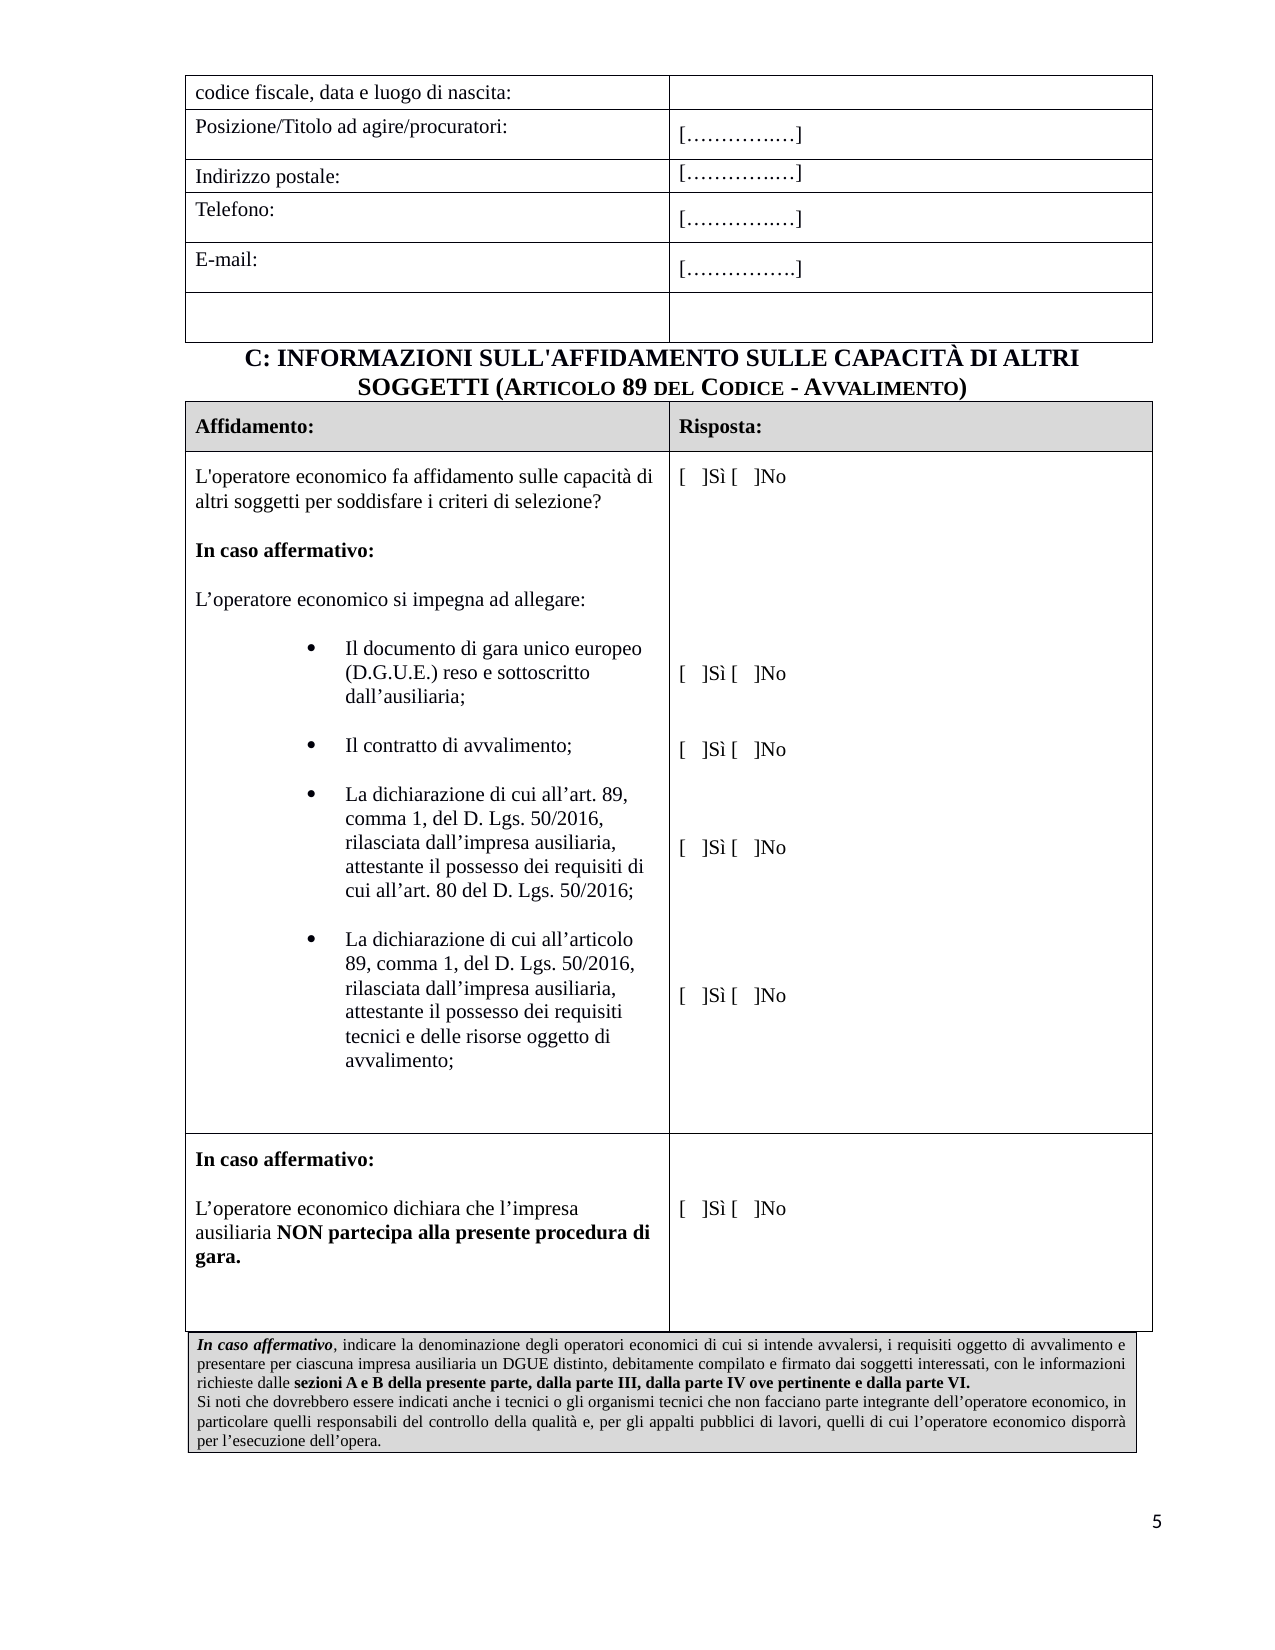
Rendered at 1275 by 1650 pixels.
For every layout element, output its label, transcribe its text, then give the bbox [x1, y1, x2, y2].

table_header Affidamento: [186, 402, 669, 451]
table_cell Telefono: [186, 193, 669, 242]
text Si noti che dovrebbero essere indicati anche i tecnici o gli organismi tecnici che non facciano parte integrante dell’operatore economico, in particolare quelli responsabili del controllo della qualità e, per gli appalti pubblici di lavori, quelli di cui l’operatore economico disporrà per l’esecuzione dell’opera. [189, 1389, 1136, 1452]
table_cell L'operatore economico fa affidamento sulle capacità di altri soggetti per soddisfare i criteri di selezione? In caso affermativo: L’operatore economico si impegna ad allegare: Il documento di gara unico europeo (D.G.U.E.) reso e sottoscritto dall’ausiliaria; Il contratto di avvalimento; La dichiarazione di cui all’art. 89, comma 1, del D. Lgs. 50/2016, rilasciata dall’impresa ausiliaria, attestante il possesso dei requisiti di cui all’art. 80 del D. Lgs. 50/2016; La dichiarazione di cui all’articolo 89, comma 1, del D. Lgs. 50/2016, rilasciata dall’impresa ausiliaria, attestante il possesso dei requisiti tecnici e delle risorse oggetto di avvalimento; [186, 452, 669, 1133]
text In caso affermativo, indicare la denominazione degli operatori economici di cui si intende avvalersi, i requisiti oggetto di avvalimento e presentare per ciascuna impresa ausiliaria un DGUE distinto, debitamente compilato e firmato dai soggetti interessati, con le informazioni richieste dalle sezioni A e B della presente parte, dalla parte III, dalla parte IV ove pertinente e dalla parte VI. [189, 1333, 1136, 1389]
table_cell [………….…] [670, 110, 1152, 158]
table_cell Indirizzo postale: [186, 160, 669, 192]
table_cell In caso affermativo: L’operatore economico dichiara che l’impresa ausiliaria NON partecipa alla presente procedura di gara. [186, 1134, 669, 1331]
title C: Informazioni sull'affidamento SULLE Capacità di altri soggetti (Articolo 89 del Codice - Avvalimento) [187, 343, 1137, 401]
table_cell [670, 293, 1152, 342]
table_cell [ ]Sì [ ]No [670, 1134, 1152, 1331]
table_cell codice fiscale, data e luogo di nascita: [186, 76, 669, 108]
table_header Risposta: [670, 402, 1152, 451]
table_cell [………….…] [670, 160, 1152, 192]
table_cell [670, 76, 1152, 108]
table_cell [ ]Sì [ ]No [ ]Sì [ ]No [ ]Sì [ ]No [ ]Sì [ ]No [ ]Sì [ ]No [670, 452, 1152, 1133]
table_cell [186, 293, 669, 342]
table_cell [………….…] [670, 193, 1152, 242]
table_cell Posizione/Titolo ad agire/procuratori: [186, 110, 669, 158]
table_cell […………….] [670, 243, 1152, 292]
table_cell E-mail: [186, 243, 669, 292]
